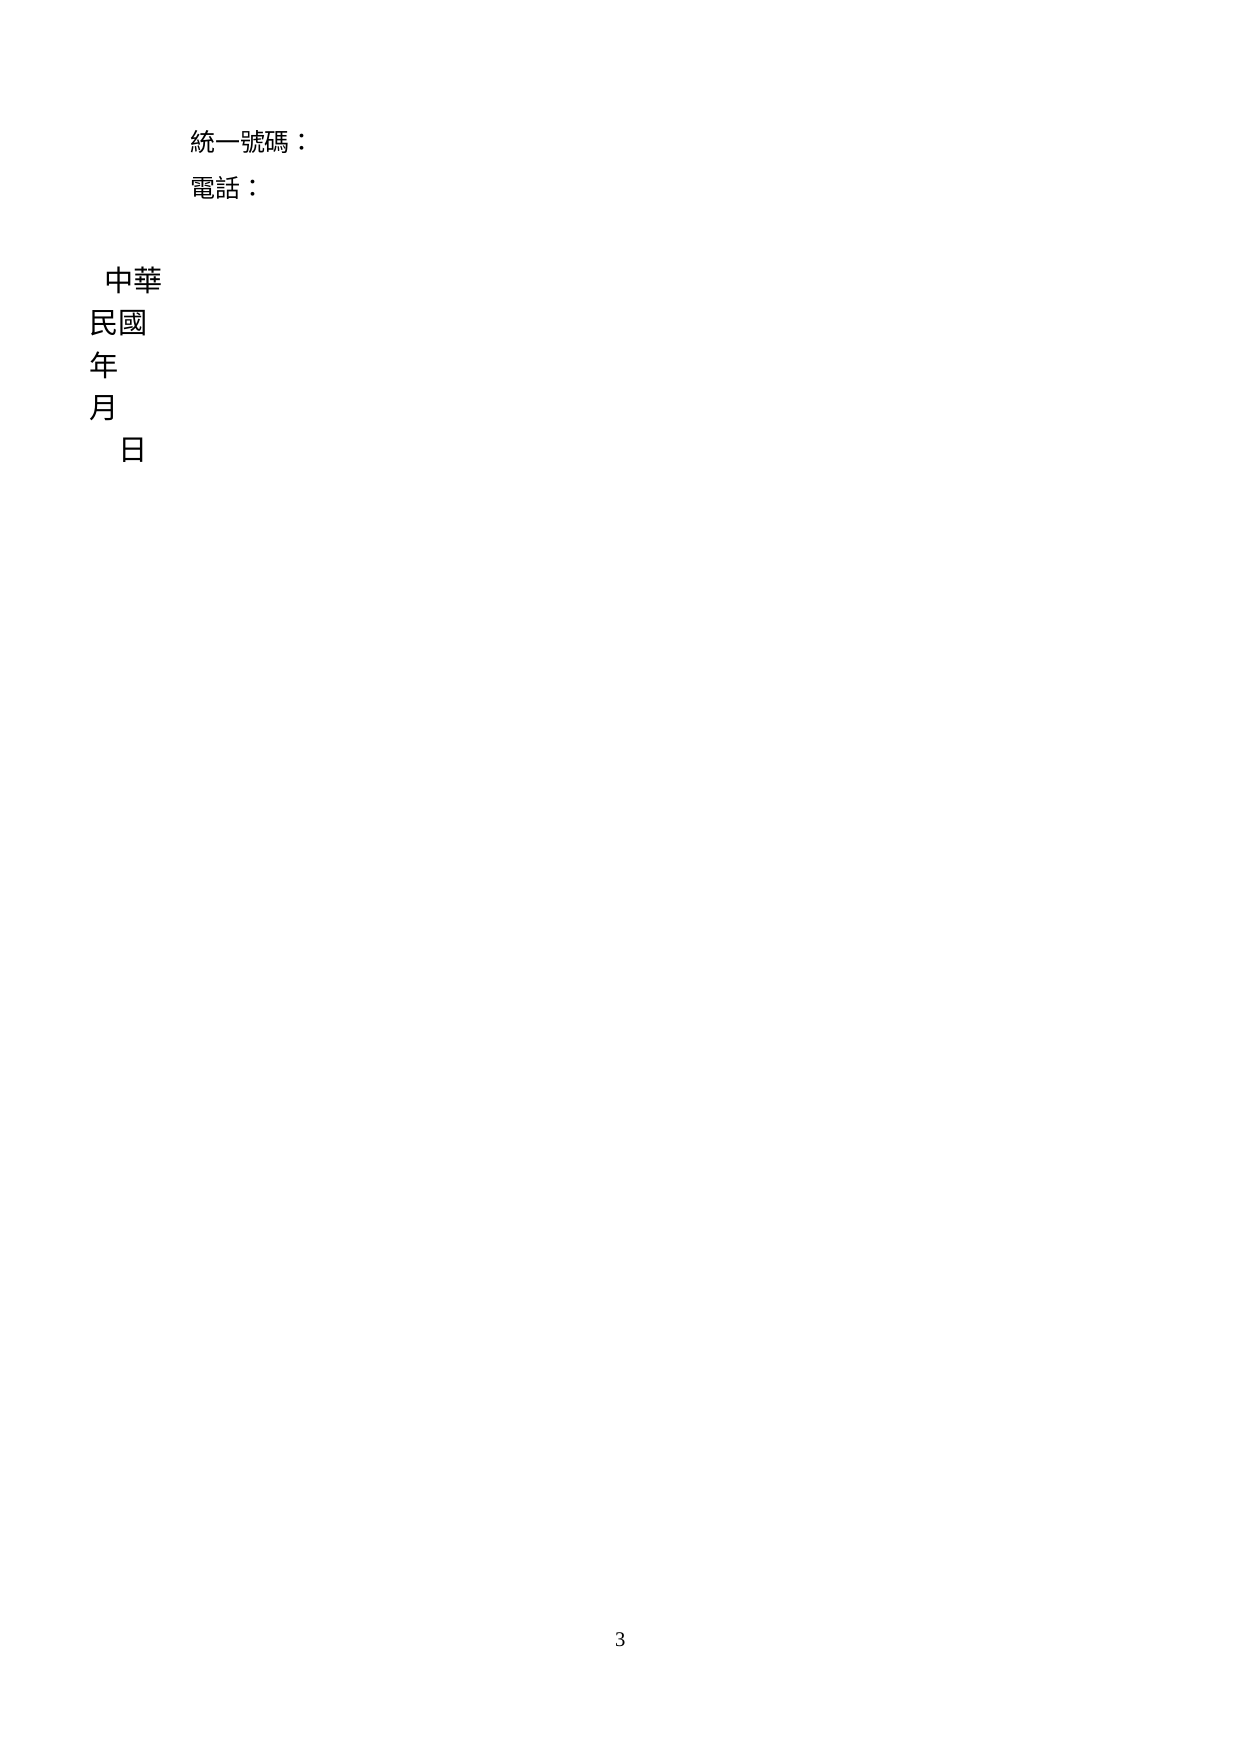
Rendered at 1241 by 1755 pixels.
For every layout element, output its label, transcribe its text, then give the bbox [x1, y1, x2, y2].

text 電話： [191, 170, 195, 205]
text 中華民國 年 月 日 [89, 258, 177, 469]
